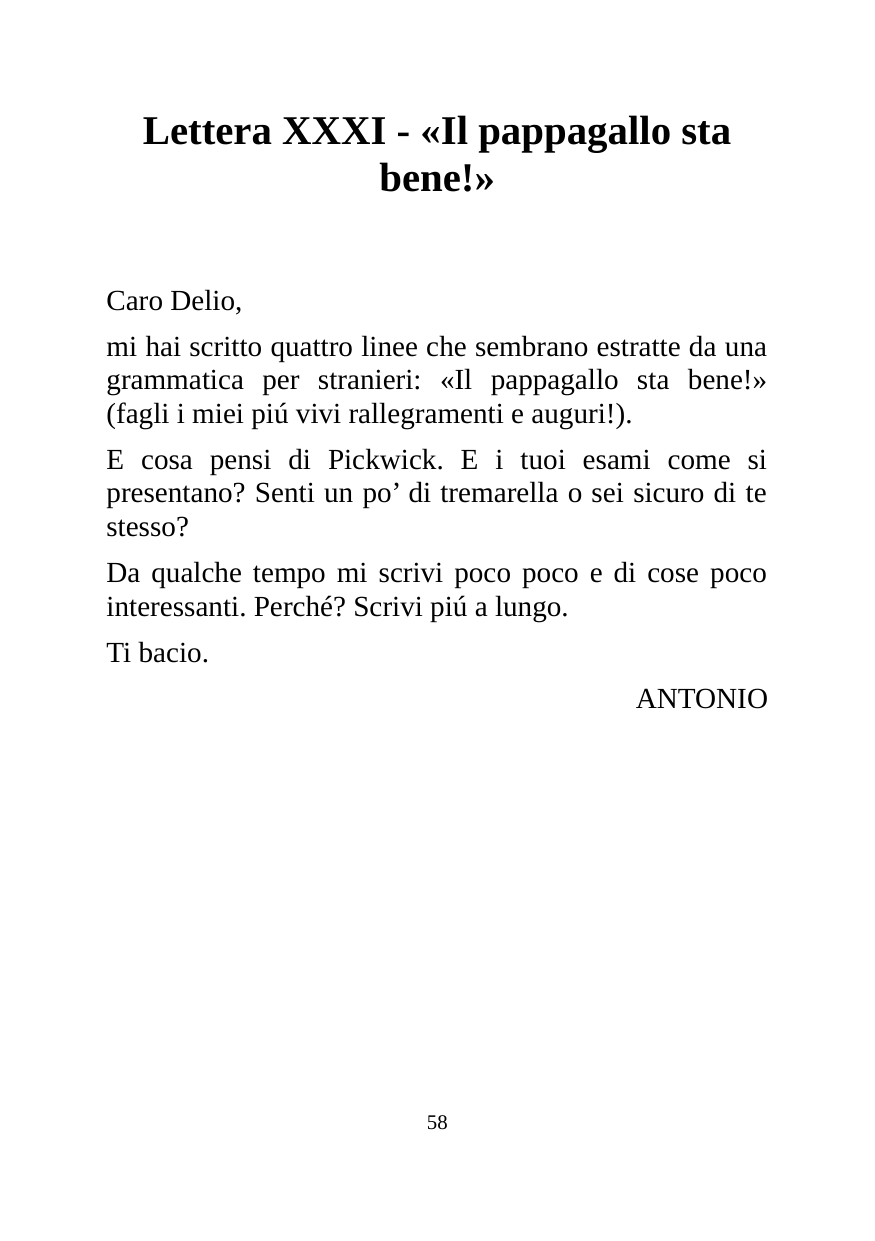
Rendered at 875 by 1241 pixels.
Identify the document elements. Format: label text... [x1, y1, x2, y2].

text ANTONIO [106, 681, 768, 714]
text Da qualche tempo mi scrivi poco poco e di cose poco interessanti. Perché? Scrivi piú a lungo. [106, 555, 768, 622]
text Caro Delio, [106, 283, 768, 316]
text mi hai scritto quattro linee che sembrano estratte da una grammatica per stranieri: «Il pappagallo sta bene!» (fagli i miei piú vivi rallegramenti e auguri!). [106, 329, 768, 429]
text E cosa pensi di Pickwick. E i tuoi esami come si presentano? Senti un po’ di tremarella o sei sicuro di te stesso? [106, 442, 768, 543]
subtitle Lettera XXXI - «Il pappagallo sta bene!» [106, 106, 768, 200]
text Ti bacio. [106, 635, 768, 668]
